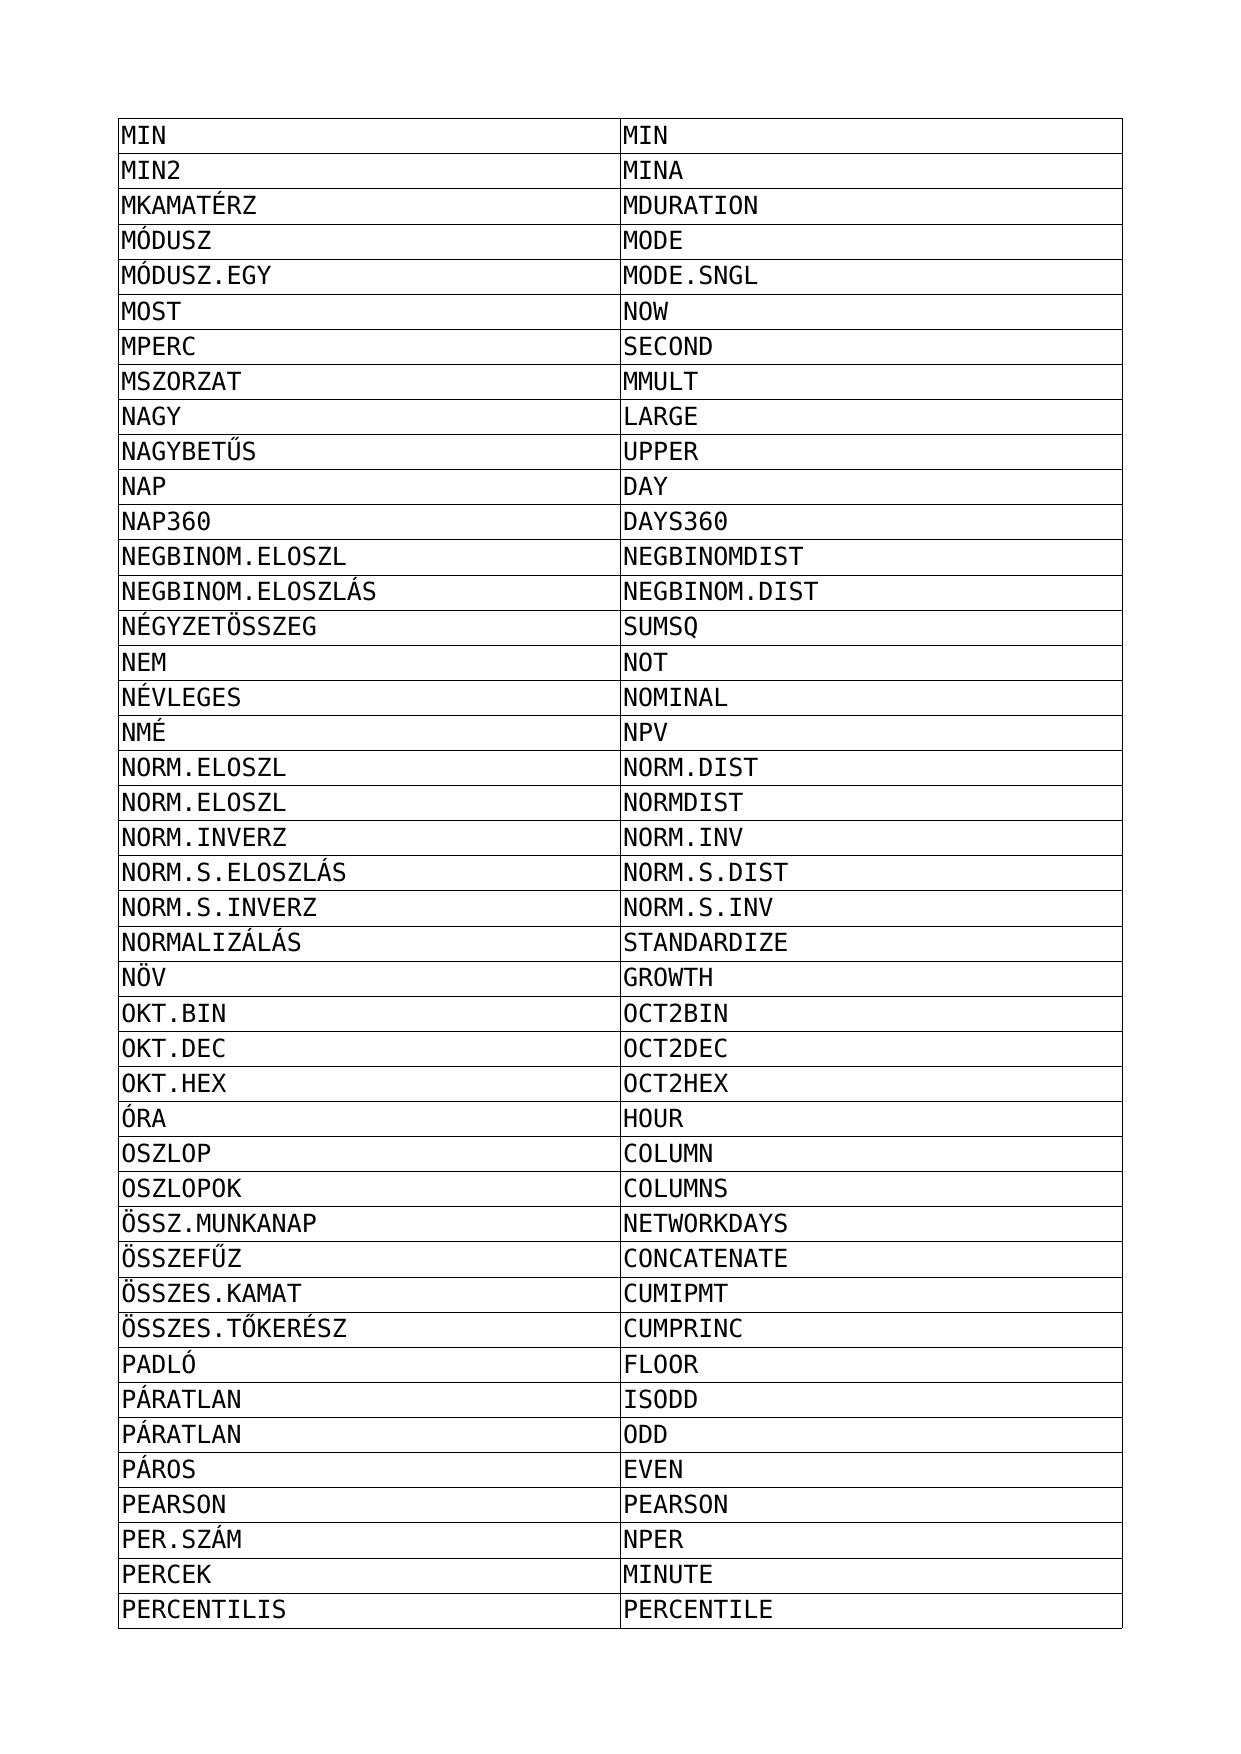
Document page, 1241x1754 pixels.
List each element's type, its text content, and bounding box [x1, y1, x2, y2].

table_cell ÖSSZES.TŐKERÉSZ [119, 1313, 620, 1347]
table_cell MIN [621, 119, 1122, 153]
table_cell SUMSQ [621, 611, 1122, 645]
table_cell SECOND [621, 330, 1122, 364]
table_cell NPER [621, 1523, 1122, 1557]
table_cell PER.SZÁM [119, 1523, 620, 1557]
table_cell PERCEK [119, 1559, 620, 1592]
table_cell MOST [119, 295, 620, 329]
table_cell DAY [621, 470, 1122, 504]
table_cell PADLÓ [119, 1348, 620, 1382]
table_cell NEGBINOMDIST [621, 540, 1122, 574]
table_cell OKT.DEC [119, 1032, 620, 1066]
table_cell LARGE [621, 400, 1122, 434]
table_cell NORM.S.DIST [621, 856, 1122, 890]
table_cell COLUMN [621, 1137, 1122, 1171]
table_cell NORM.ELOSZL [119, 786, 620, 820]
table_cell UPPER [621, 435, 1122, 469]
table_cell MSZORZAT [119, 365, 620, 399]
table_cell ÖSSZEFŰZ [119, 1242, 620, 1277]
table_cell MODE.SNGL [621, 260, 1122, 294]
table_cell MIN [119, 119, 620, 153]
table_cell NORM.INVERZ [119, 821, 620, 855]
table_cell OKT.BIN [119, 997, 620, 1031]
table_cell GROWTH [621, 962, 1122, 996]
table_cell NAGYBETŰS [119, 435, 620, 469]
table_cell MMULT [621, 365, 1122, 399]
table_cell MINA [621, 154, 1122, 188]
table_cell NOW [621, 295, 1122, 329]
table_cell PERCENTILIS [119, 1594, 620, 1628]
table_cell PÁRATLAN [119, 1383, 620, 1417]
table_cell ISODD [621, 1383, 1122, 1417]
table_cell CONCATENATE [621, 1242, 1122, 1277]
table_cell MKAMATÉRZ [119, 189, 620, 223]
table_cell HOUR [621, 1102, 1122, 1136]
table_cell MÓDUSZ.EGY [119, 260, 620, 294]
table_cell DAYS360 [621, 505, 1122, 539]
table_cell OCT2HEX [621, 1067, 1122, 1101]
table_cell ÖSSZ.MUNKANAP [119, 1207, 620, 1241]
table_cell NÉGYZETÖSSZEG [119, 611, 620, 645]
table_cell MPERC [119, 330, 620, 364]
table_cell NORMDIST [621, 786, 1122, 820]
table_cell NEM [119, 646, 620, 680]
table_cell NORM.S.INV [621, 891, 1122, 926]
table_cell NÉVLEGES [119, 681, 620, 715]
table_cell NMÉ [119, 716, 620, 750]
table_cell NETWORKDAYS [621, 1207, 1122, 1241]
table_cell NORM.ELOSZL [119, 751, 620, 785]
table_cell NÖV [119, 962, 620, 996]
table_cell NAP [119, 470, 620, 504]
table_cell NORMALIZÁLÁS [119, 927, 620, 961]
table_cell NOMINAL [621, 681, 1122, 715]
table_cell OCT2BIN [621, 997, 1122, 1031]
table_cell STANDARDIZE [621, 927, 1122, 961]
table_cell MIN2 [119, 154, 620, 188]
table_cell NORM.INV [621, 821, 1122, 855]
table_cell MODE [621, 225, 1122, 258]
table_cell PÁRATLAN [119, 1418, 620, 1452]
table_cell PERCENTILE [621, 1594, 1122, 1628]
table_cell NEGBINOM.ELOSZL [119, 540, 620, 574]
table_cell NPV [621, 716, 1122, 750]
table_cell OCT2DEC [621, 1032, 1122, 1066]
table_cell NORM.S.INVERZ [119, 891, 620, 926]
table_cell CUMPRINC [621, 1313, 1122, 1347]
table_cell PEARSON [119, 1488, 620, 1522]
table_cell NORM.S.ELOSZLÁS [119, 856, 620, 890]
table_cell ODD [621, 1418, 1122, 1452]
table_cell NEGBINOM.ELOSZLÁS [119, 576, 620, 609]
table_cell NOT [621, 646, 1122, 680]
table_cell FLOOR [621, 1348, 1122, 1382]
table_cell NEGBINOM.DIST [621, 576, 1122, 609]
table_cell OSZLOP [119, 1137, 620, 1171]
table_cell ÓRA [119, 1102, 620, 1136]
table_cell NAP360 [119, 505, 620, 539]
table_cell MDURATION [621, 189, 1122, 223]
table_cell ÖSSZES.KAMAT [119, 1278, 620, 1312]
table_cell NORM.DIST [621, 751, 1122, 785]
table_cell MÓDUSZ [119, 225, 620, 258]
table_cell PEARSON [621, 1488, 1122, 1522]
table_cell EVEN [621, 1453, 1122, 1487]
table_cell COLUMNS [621, 1172, 1122, 1206]
table_cell OSZLOPOK [119, 1172, 620, 1206]
table_cell PÁROS [119, 1453, 620, 1487]
table_cell CUMIPMT [621, 1278, 1122, 1312]
table_cell MINUTE [621, 1559, 1122, 1592]
table_cell OKT.HEX [119, 1067, 620, 1101]
table_cell NAGY [119, 400, 620, 434]
